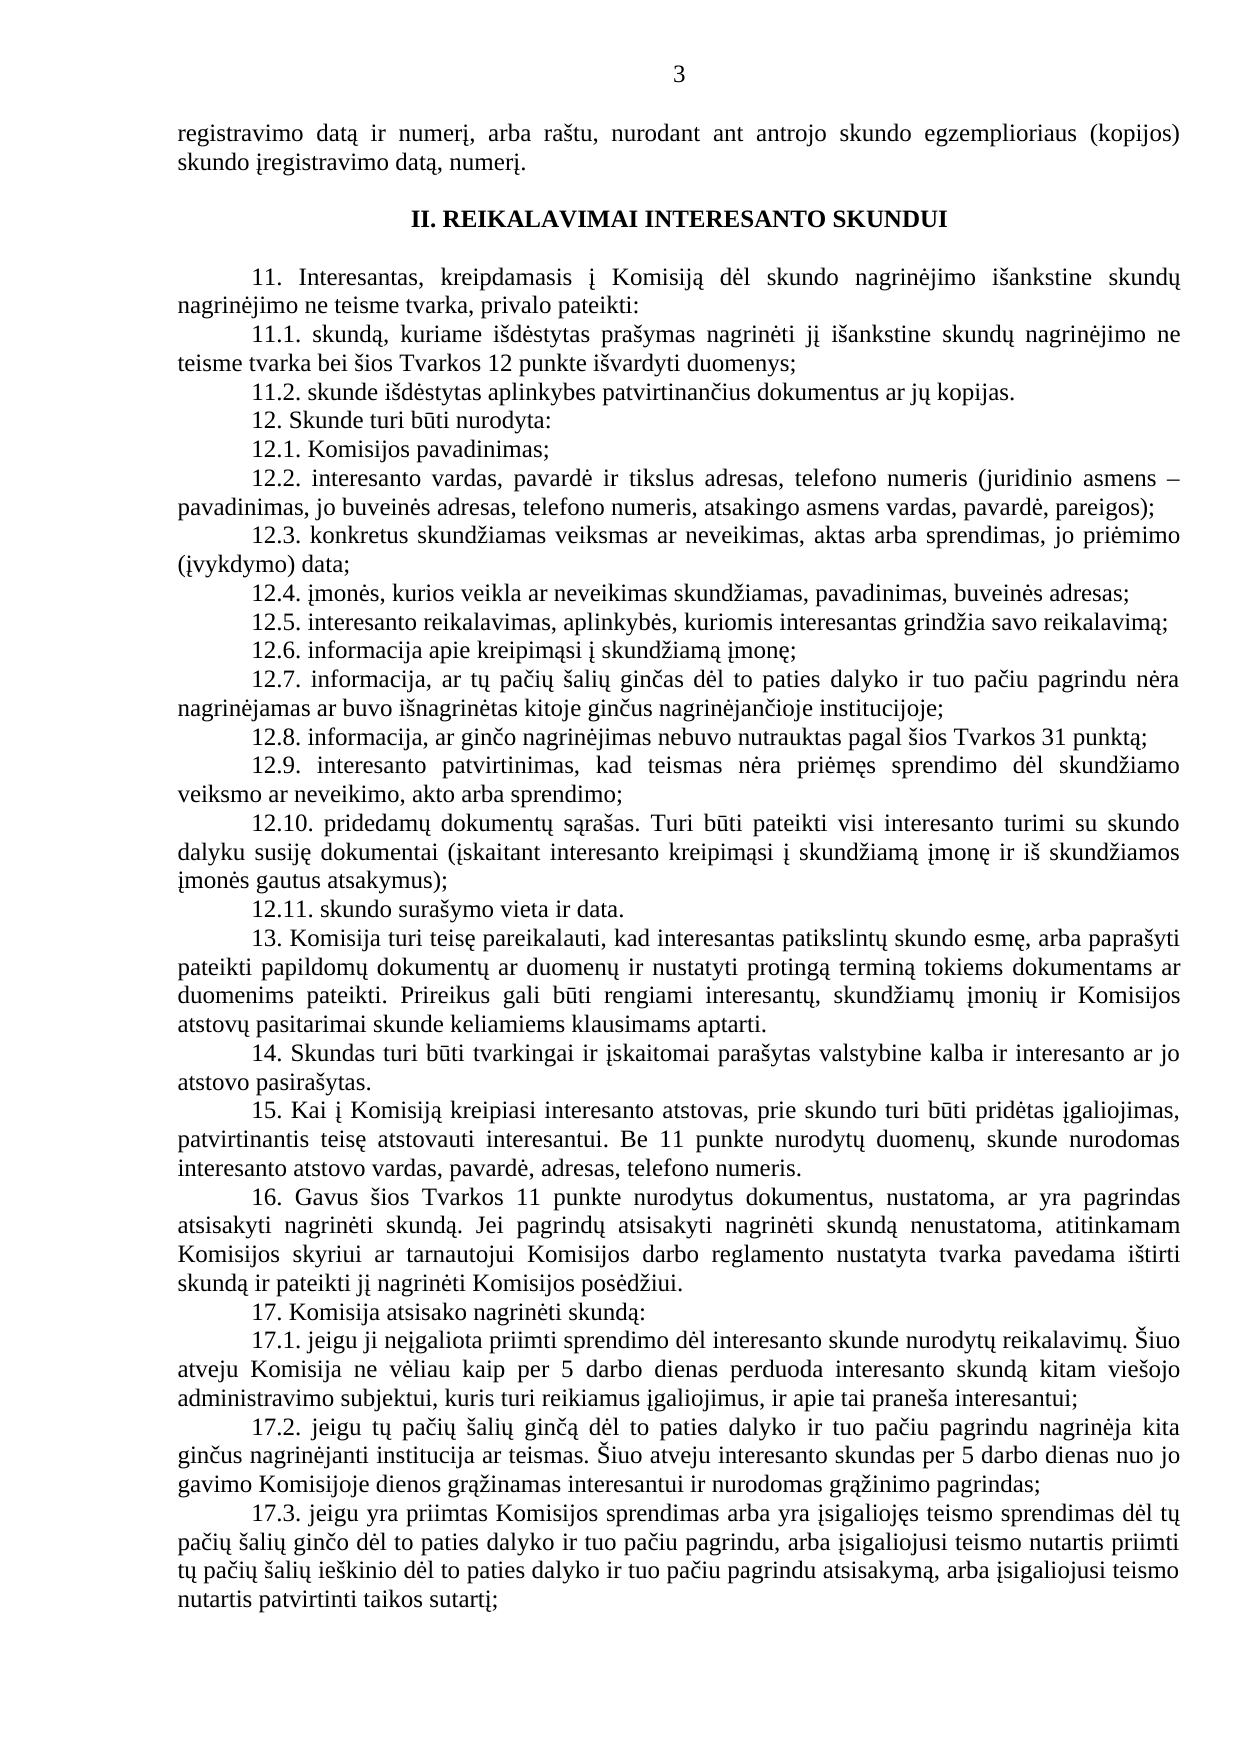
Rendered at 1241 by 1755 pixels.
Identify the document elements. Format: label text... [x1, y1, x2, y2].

text 14. Skundas turi būti tvarkingai ir įskaitomai parašytas valstybine kalba ir interesanto ar jo atstovo pasirašytas. [177, 1038, 1181, 1096]
text 12.4. įmonės, kurios veikla ar neveikimas skundžiamas, pavadinimas, buveinės adresas; [177, 578, 1181, 607]
text 12.5. interesanto reikalavimas, aplinkybės, kuriomis interesantas grindžia savo reikalavimą; [177, 607, 1181, 636]
text 15. Kai į Komisiją kreipiasi interesanto atstovas, prie skundo turi būti pridėtas įgaliojimas, patvirtinantis teisę atstovauti interesantui. Be 11 punkte nurodytų duomenų, skunde nurodomas interesanto atstovo vardas, pavardė, adresas, telefono numeris. [177, 1096, 1181, 1182]
text 17.2. jeigu tų pačių šalių ginčą dėl to paties dalyko ir tuo pačiu pagrindu nagrinėja kita ginčus nagrinėjanti institucija ar teismas. Šiuo atveju interesanto skundas per 5 darbo dienas nuo jo gavimo Komisijoje dienos grąžinamas interesantui ir nurodomas grąžinimo pagrindas; [177, 1412, 1181, 1498]
text 12.11. skundo surašymo vieta ir data. [177, 894, 1181, 923]
text registravimo datą ir numerį, arba raštu, nurodant ant antrojo skundo egzemplioriaus (kopijos) skundo įregistravimo datą, numerį. [177, 118, 1181, 176]
text 12.1. Komisijos pavadinimas; [177, 434, 1181, 463]
text 17. Komisija atsisako nagrinėti skundą: [177, 1297, 1181, 1326]
text 11.2. skunde išdėstytas aplinkybes patvirtinančius dokumentus ar jų kopijas. [177, 377, 1181, 406]
text II. REIKALAVIMAI INTERESANTO SKUNDUI [177, 204, 1181, 233]
text 12.3. konkretus skundžiamas veiksmas ar neveikimas, aktas arba sprendimas, jo priėmimo (įvykdymo) data; [177, 521, 1181, 578]
text 12.7. informacija, ar tų pačių šalių ginčas dėl to paties dalyko ir tuo pačiu pagrindu nėra nagrinėjamas ar buvo išnagrinėtas kitoje ginčus nagrinėjančioje institucijoje; [177, 664, 1181, 722]
text 12. Skunde turi būti nurodyta: [177, 406, 1181, 434]
text 12.10. pridedamų dokumentų sąrašas. Turi būti pateikti visi interesanto turimi su skundo dalyku susiję dokumentai (įskaitant interesanto kreipimąsi į skundžiamą įmonę ir iš skundžiamos įmonės gautus atsakymus); [177, 808, 1181, 894]
text 17.1. jeigu ji neįgaliota priimti sprendimo dėl interesanto skunde nurodytų reikalavimų. Šiuo atveju Komisija ne vėliau kaip per 5 darbo dienas perduoda interesanto skundą kitam viešojo administravimo subjektui, kuris turi reikiamus įgaliojimus, ir apie tai praneša interesantui; [177, 1326, 1181, 1412]
text 12.6. informacija apie kreipimąsi į skundžiamą įmonę; [177, 636, 1181, 664]
text 12.8. informacija, ar ginčo nagrinėjimas nebuvo nutrauktas pagal šios Tvarkos 31 punktą; [177, 722, 1181, 751]
text 13. Komisija turi teisę pareikalauti, kad interesantas patikslintų skundo esmę, arba paprašyti pateikti papildomų dokumentų ar duomenų ir nustatyti protingą terminą tokiems dokumentams ar duomenims pateikti. Prireikus gali būti rengiami interesantų, skundžiamų įmonių ir Komisijos atstovų pasitarimai skunde keliamiems klausimams aptarti. [177, 923, 1181, 1038]
text 11. Interesantas, kreipdamasis į Komisiją dėl skundo nagrinėjimo išankstine skundų nagrinėjimo ne teisme tvarka, privalo pateikti: [177, 262, 1181, 319]
text 11.1. skundą, kuriame išdėstytas prašymas nagrinėti jį išankstine skundų nagrinėjimo ne teisme tvarka bei šios Tvarkos 12 punkte išvardyti duomenys; [177, 319, 1181, 377]
text 17.3. jeigu yra priimtas Komisijos sprendimas arba yra įsigaliojęs teismo sprendimas dėl tų pačių šalių ginčo dėl to paties dalyko ir tuo pačiu pagrindu, arba įsigaliojusi teismo nutartis priimti tų pačių šalių ieškinio dėl to paties dalyko ir tuo pačiu pagrindu atsisakymą, arba įsigaliojusi teismo nutartis patvirtinti taikos sutartį; [177, 1498, 1181, 1613]
text 12.9. interesanto patvirtinimas, kad teismas nėra priėmęs sprendimo dėl skundžiamo veiksmo ar neveikimo, akto arba sprendimo; [177, 751, 1181, 808]
text 12.2. interesanto vardas, pavardė ir tikslus adresas, telefono numeris (juridinio asmens – pavadinimas, jo buveinės adresas, telefono numeris, atsakingo asmens vardas, pavardė, pareigos); [177, 463, 1181, 521]
text 16. Gavus šios Tvarkos 11 punkte nurodytus dokumentus, nustatoma, ar yra pagrindas atsisakyti nagrinėti skundą. Jei pagrindų atsisakyti nagrinėti skundą nenustatoma, atitinkamam Komisijos skyriui ar tarnautojui Komisijos darbo reglamento nustatyta tvarka pavedama ištirti skundą ir pateikti jį nagrinėti Komisijos posėdžiui. [177, 1182, 1181, 1297]
